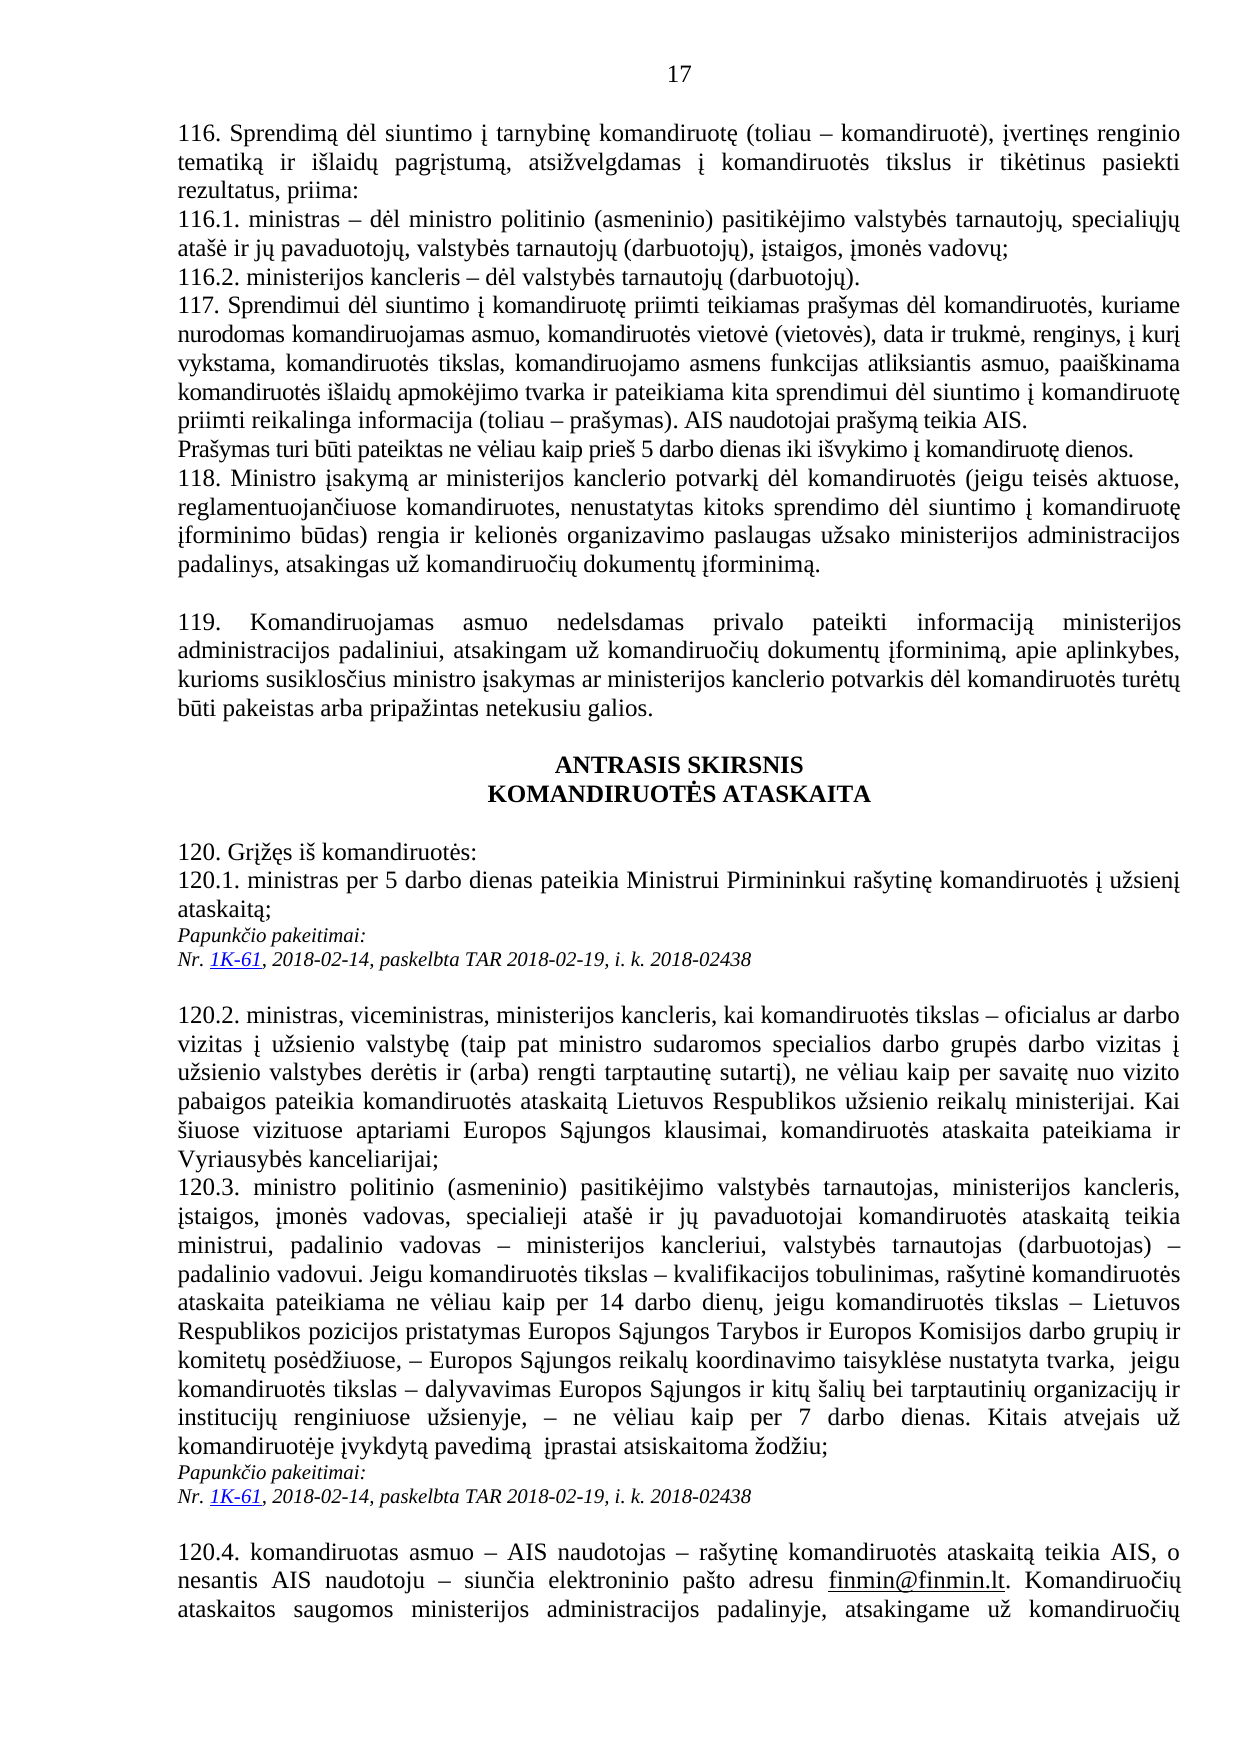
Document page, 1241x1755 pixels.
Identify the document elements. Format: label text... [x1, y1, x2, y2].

text 116.1. ministras – dėl ministro politinio (asmeninio) pasitikėjimo valstybės tarnautojų, specialiųjų atašė ir jų pavaduotojų, valstybės tarnautojų (darbuotojų), įstaigos, įmonės vadovų; [177, 204, 1181, 262]
text Papunkčio pakeitimai: [177, 1460, 1181, 1484]
text 116.2. ministerijos kancleris – dėl valstybės tarnautojų (darbuotojų). [177, 262, 1181, 291]
text 117. Sprendimui dėl siuntimo į komandiruotę priimti teikiamas prašymas dėl komandiruotės, kuriame nurodomas komandiruojamas asmuo, komandiruotės vietovė (vietovės), data ir trukmė, renginys, į kurį vykstama, komandiruotės tikslas, komandiruojamo asmens funkcijas atliksiantis asmuo, paaiškinama komandiruotės išlaidų apmokėjimo tvarka ir pateikiama kita sprendimui dėl siuntimo į komandiruotę priimti reikalinga informacija (toliau – prašymas). AIS naudotojai prašymą teikia AIS. [177, 291, 1181, 434]
text ANTRASIS SKIRSNIS [177, 751, 1181, 779]
text 120.3. ministro politinio (asmeninio) pasitikėjimo valstybės tarnautojas, ministerijos kancleris, įstaigos, įmonės vadovas, specialieji atašė ir jų pavaduotojai komandiruotės ataskaitą teikia ministrui, padalinio vadovas – ministerijos kancleriui, valstybės tarnautojas (darbuotojas) – padalinio vadovui. Jeigu komandiruotės tikslas – kvalifikacijos tobulinimas, rašytinė komandiruotės ataskaita pateikiama ne vėliau kaip per 14 darbo dienų, jeigu komandiruotės tikslas – Lietuvos Respublikos pozicijos pristatymas Europos Sąjungos Tarybos ir Europos Komisijos darbo grupių ir komitetų posėdžiuose, – Europos Sąjungos reikalų koordinavimo taisyklėse nustatyta tvarka, jeigu komandiruotės tikslas – dalyvavimas Europos Sąjungos ir kitų šalių bei tarptautinių organizacijų ir institucijų renginiuose užsienyje, – ne vėliau kaip per 7 darbo dienas. Kitais atvejais už komandiruotėje įvykdytą pavedimą įprastai atsiskaitoma žodžiu; [177, 1172, 1181, 1460]
text 118. Ministro įsakymą ar ministerijos kanclerio potvarkį dėl komandiruotės (jeigu teisės aktuose, reglamentuojančiuose komandiruotes, nenustatytas kitoks sprendimo dėl siuntimo į komandiruotę įforminimo būdas) rengia ir kelionės organizavimo paslaugas užsako ministerijos administracijos padalinys, atsakingas už komandiruočių dokumentų įforminimą. [177, 463, 1181, 578]
text 120.1. ministras per 5 darbo dienas pateikia Ministrui Pirmininkui rašytinę komandiruotės į užsienį ataskaitą; [177, 866, 1181, 923]
text 116. Sprendimą dėl siuntimo į tarnybinę komandiruotę (toliau – komandiruotė), įvertinęs renginio tematiką ir išlaidų pagrįstumą, atsižvelgdamas į komandiruotės tikslus ir tikėtinus pasiekti rezultatus, priima: [177, 118, 1181, 204]
text KOMANDIRUOTĖS ATASKAITA [177, 779, 1181, 808]
text Nr. 1K-61, 2018-02-14, paskelbta TAR 2018-02-19, i. k. 2018-02438 [177, 1484, 1181, 1508]
text 119. Komandiruojamas asmuo nedelsdamas privalo pateikti informaciją ministerijos administracijos padaliniui, atsakingam už komandiruočių dokumentų įforminimą, apie aplinkybes, kurioms susiklosčius ministro įsakymas ar ministerijos kanclerio potvarkis dėl komandiruotės turėtų būti pakeistas arba pripažintas netekusiu galios. [177, 607, 1181, 722]
text 120.4. komandiruotas asmuo – AIS naudotojas – rašytinę komandiruotės ataskaitą teikia AIS, o nesantis AIS naudotoju – siunčia elektroninio pašto adresu finmin@finmin.lt. Komandiruočių ataskaitos saugomos ministerijos administracijos padalinyje, atsakingame už komandiruočių [177, 1537, 1181, 1623]
text Papunkčio pakeitimai: [177, 923, 1181, 947]
text Prašymas turi būti pateiktas ne vėliau kaip prieš 5 darbo dienas iki išvykimo į komandiruotę dienos. [177, 434, 1181, 463]
text 120. Grįžęs iš komandiruotės: [177, 837, 1181, 866]
text 120.2. ministras, viceministras, ministerijos kancleris, kai komandiruotės tikslas – oficialus ar darbo vizitas į užsienio valstybę (taip pat ministro sudaromos specialios darbo grupės darbo vizitas į užsienio valstybes derėtis ir (arba) rengti tarptautinę sutartį), ne vėliau kaip per savaitę nuo vizito pabaigos pateikia komandiruotės ataskaitą Lietuvos Respublikos užsienio reikalų ministerijai. Kai šiuose vizituose aptariami Europos Sąjungos klausimai, komandiruotės ataskaita pateikiama ir Vyriausybės kanceliarijai; [177, 1000, 1181, 1172]
text Nr. 1K-61, 2018-02-14, paskelbta TAR 2018-02-19, i. k. 2018-02438 [177, 947, 1181, 971]
